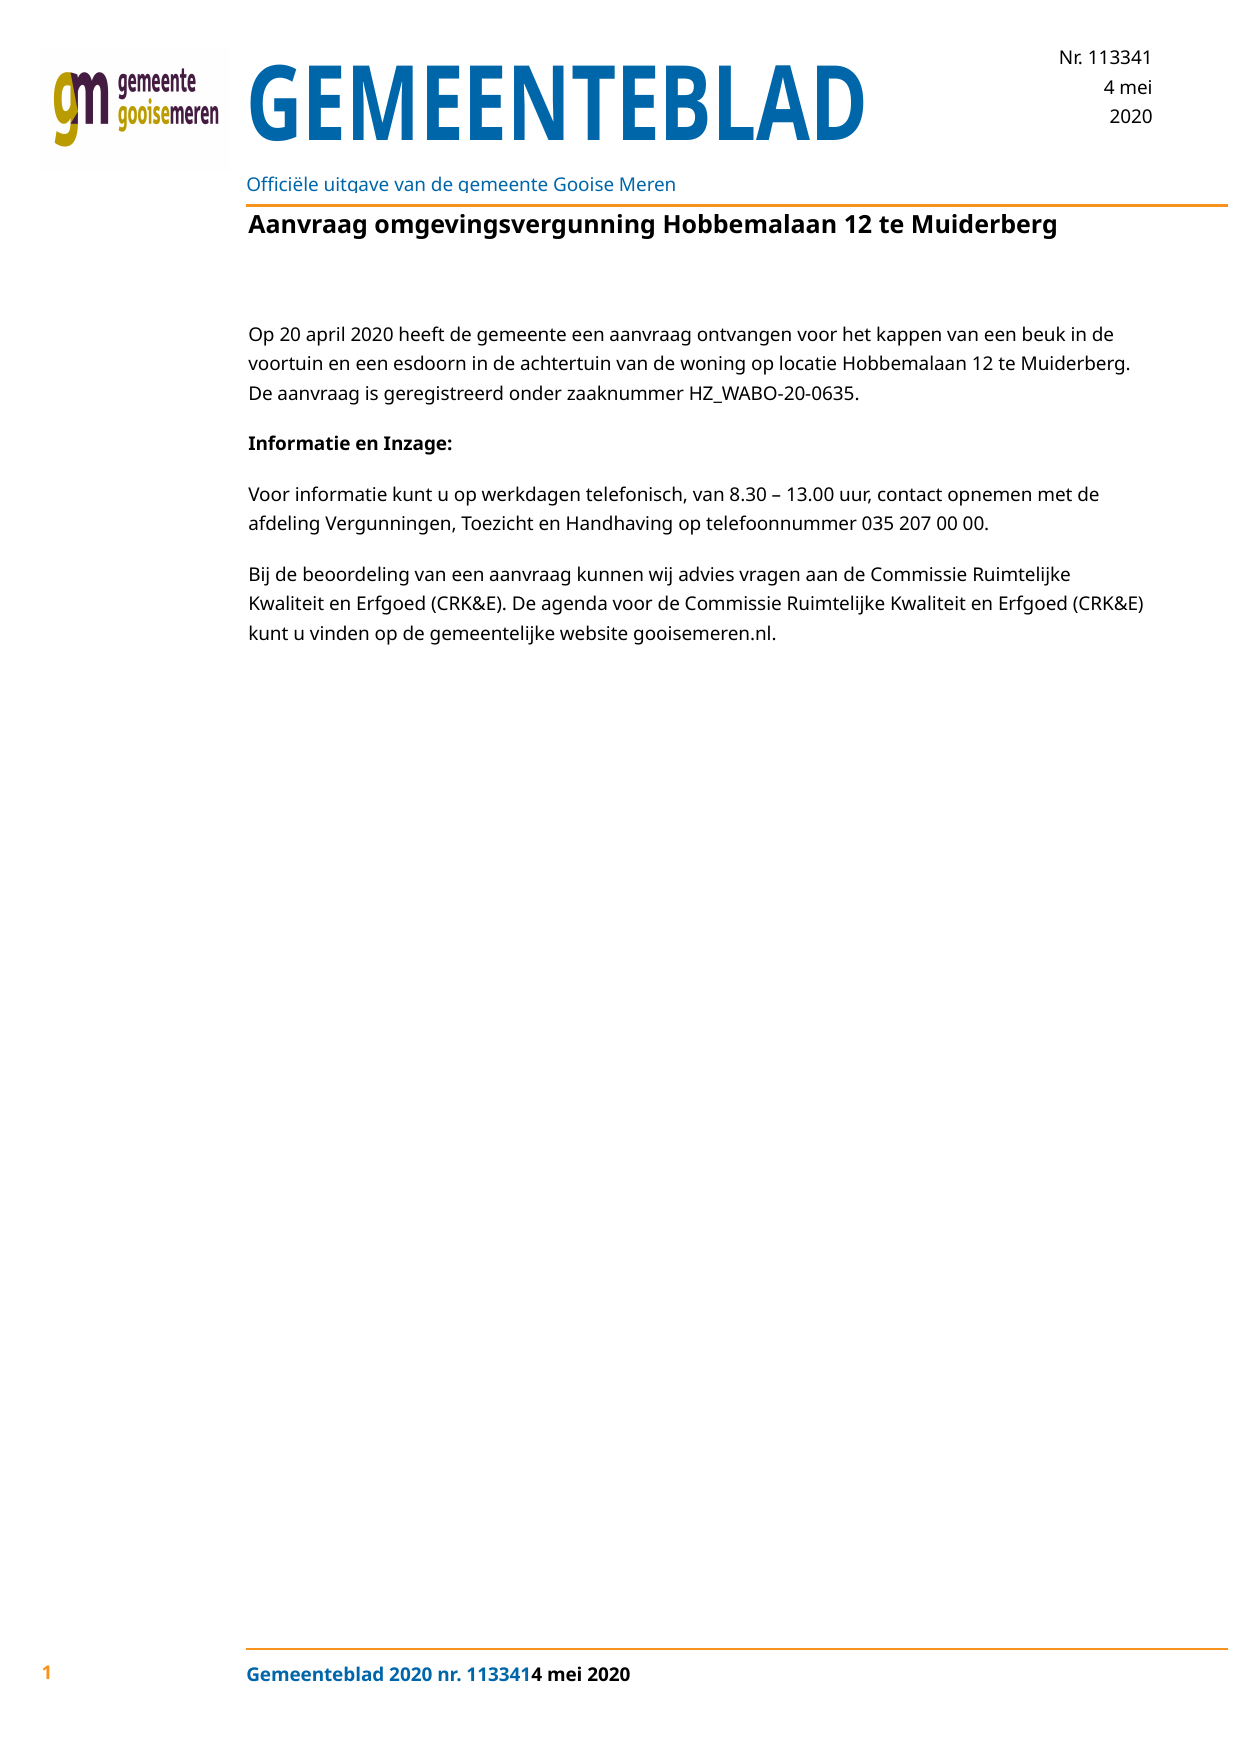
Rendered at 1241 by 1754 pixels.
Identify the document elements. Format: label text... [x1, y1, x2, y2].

text Voor informatie kunt u op werkdagen telefonisch, van 8.30 – 13.00 uur, contact opnemen met de afdeling Vergunningen, Toezicht en Handhaving op telefoonnummer 035 207 00 00. [248, 481, 1152, 536]
picture [41, 47, 231, 172]
text Aanvraag omgevingsvergunning Hobbemalaan 12 te Muiderberg [248, 207, 1152, 241]
text Op 20 april 2020 heeft de gemeente een aanvraag ontvangen voor het kappen van een beuk in de voortuin en een esdoorn in de achtertuin van de woning op locatie Hobbemalaan 12 te Muiderberg. De aanvraag is geregistreerd onder zaaknummer HZ_WABO-20-0635. [248, 321, 1152, 406]
text Bij de beoordeling van een aanvraag kunnen wij advies vragen aan de Commissie Ruimtelijke Kwaliteit en Erfgoed (CRK&E). De agenda voor de Commissie Ruimtelijke Kwaliteit en Erfgoed (CRK&E) kunt u vinden op de gemeentelijke website gooisemeren.nl. [248, 561, 1152, 646]
text Informatie en Inzage: [248, 430, 1152, 456]
